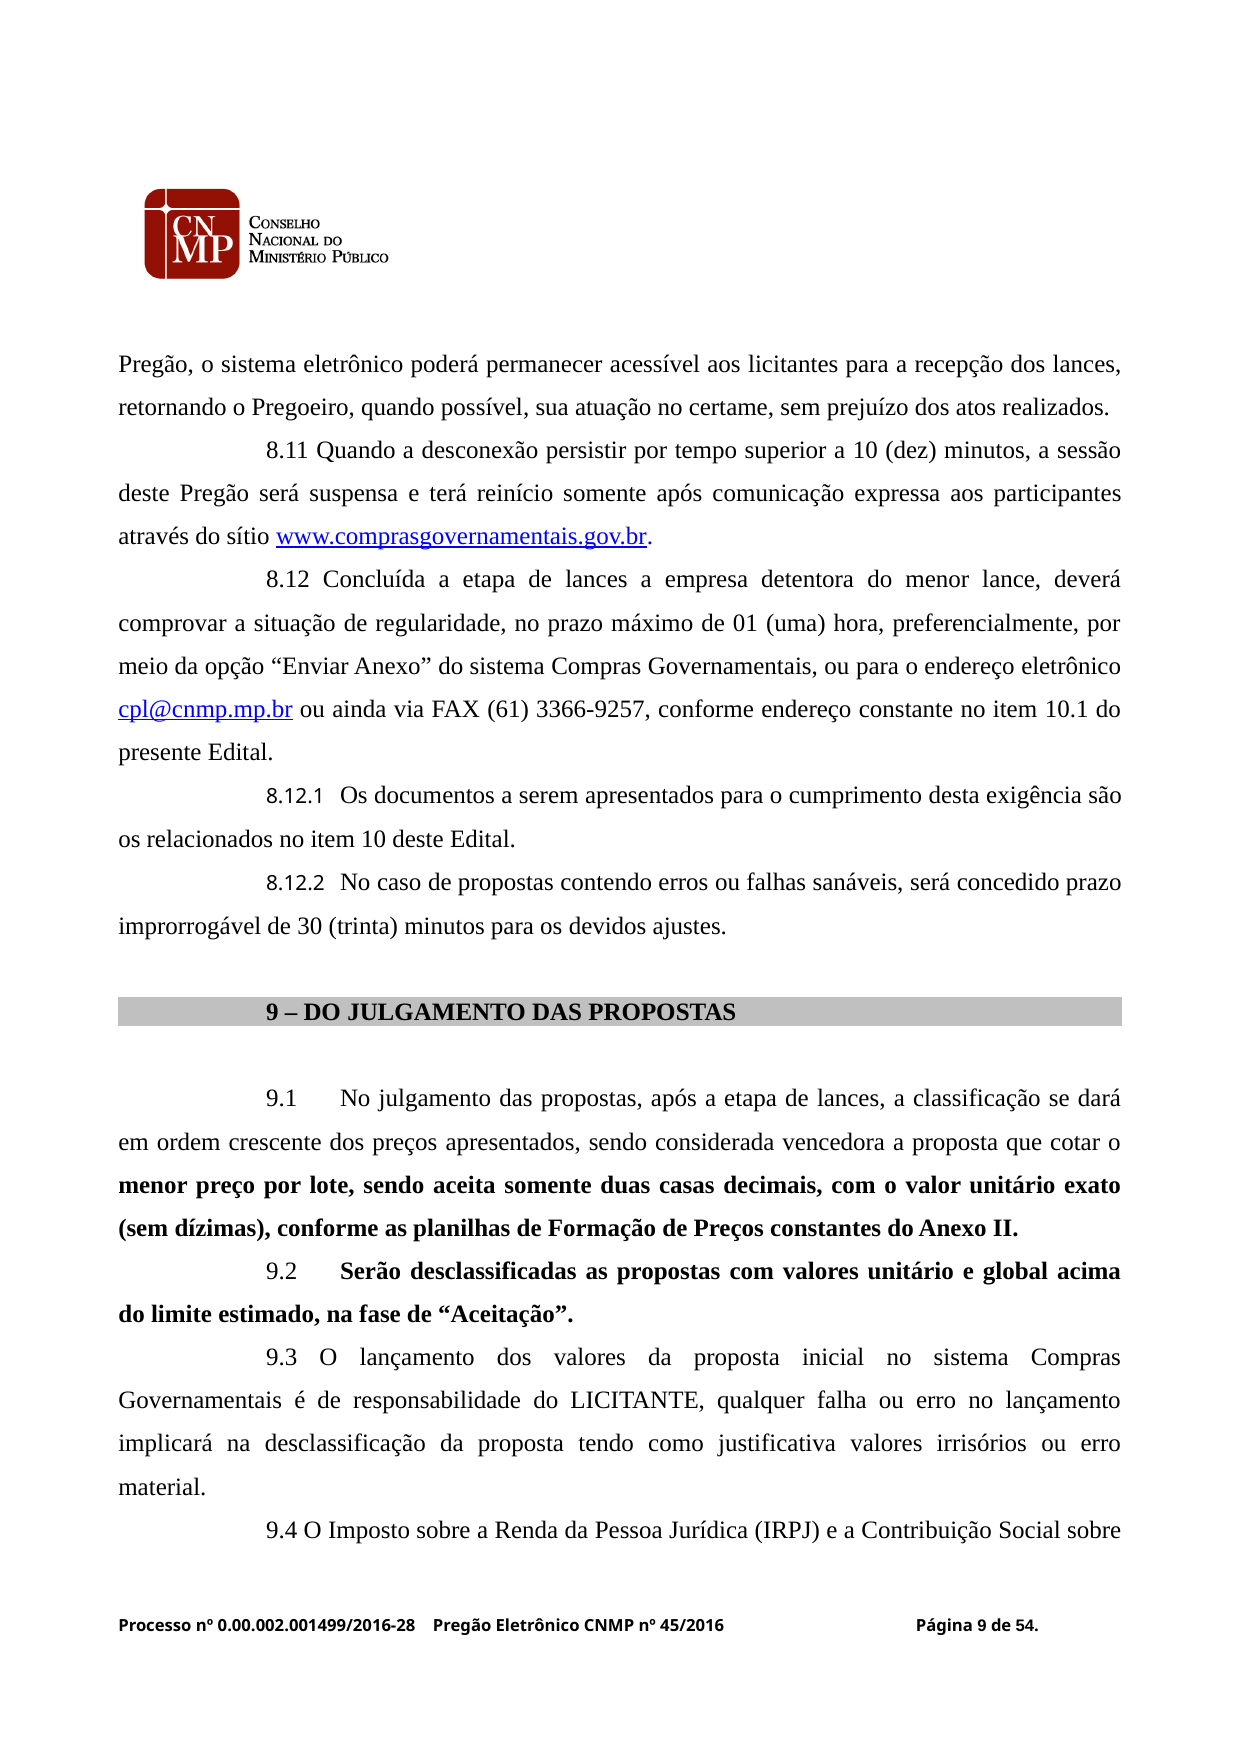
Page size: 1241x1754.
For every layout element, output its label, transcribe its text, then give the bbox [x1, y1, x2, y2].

subtitle 9 – DO JULGAMENTO DAS PROPOSTAS [118, 997, 1122, 1026]
text 8.12 Concluída a etapa de lances a empresa detentora do menor lance, deverá comprovar a situação de regularidade, no prazo máximo de 01 (uma) hora, preferencialmente, por meio da opção “Enviar Anexo” do sistema Compras Governamentais, ou para o endereço eletrônico cpl@cnmp.mp.br ou ainda via FAX (61) 3366-9257, conforme endereço constante no item 10.1 do presente Edital. [118, 564, 1122, 766]
text 9.3 O lançamento dos valores da proposta inicial no sistema Compras Governamentais é de responsabilidade do LICITANTE, qualquer falha ou erro no lançamento implicará na desclassificação da proposta tendo como justificativa valores irrisórios ou erro material. [118, 1342, 1122, 1500]
picture [128, 174, 398, 293]
list Os documentos a serem apresentados para o cumprimento desta exigência são os relacionados no item 10 deste Edital. [118, 780, 1122, 853]
list Serão desclassificadas as propostas com valores unitário e global acima do limite estimado, na fase de “Aceitação”. [118, 1256, 1122, 1328]
list No caso de propostas contendo erros ou falhas sanáveis, será concedido prazo improrrogável de 30 (trinta) minutos para os devidos ajustes. [118, 867, 1122, 940]
text 9.4 O Imposto sobre a Renda da Pessoa Jurídica (IRPJ) e a Contribuição Social sobre [118, 1515, 1122, 1543]
text Pregão, o sistema eletrônico poderá permanecer acessível aos licitantes para a recepção dos lances, retornando o Pregoeiro, quando possível, sua atuação no certame, sem prejuízo dos atos realizados. [118, 349, 1122, 421]
list No julgamento das propostas, após a etapa de lances, a classificação se dará em ordem crescente dos preços apresentados, sendo considerada vencedora a proposta que cotar o menor preço por lote, sendo aceita somente duas casas decimais, com o valor unitário exato (sem dízimas), conforme as planilhas de Formação de Preços constantes do Anexo II. [118, 1083, 1122, 1242]
text 8.11 Quando a desconexão persistir por tempo superior a 10 (dez) minutos, a sessão deste Pregão será suspensa e terá reinício somente após comunicação expressa aos participantes através do sítio www.comprasgovernamentais.gov.br. [118, 435, 1122, 550]
